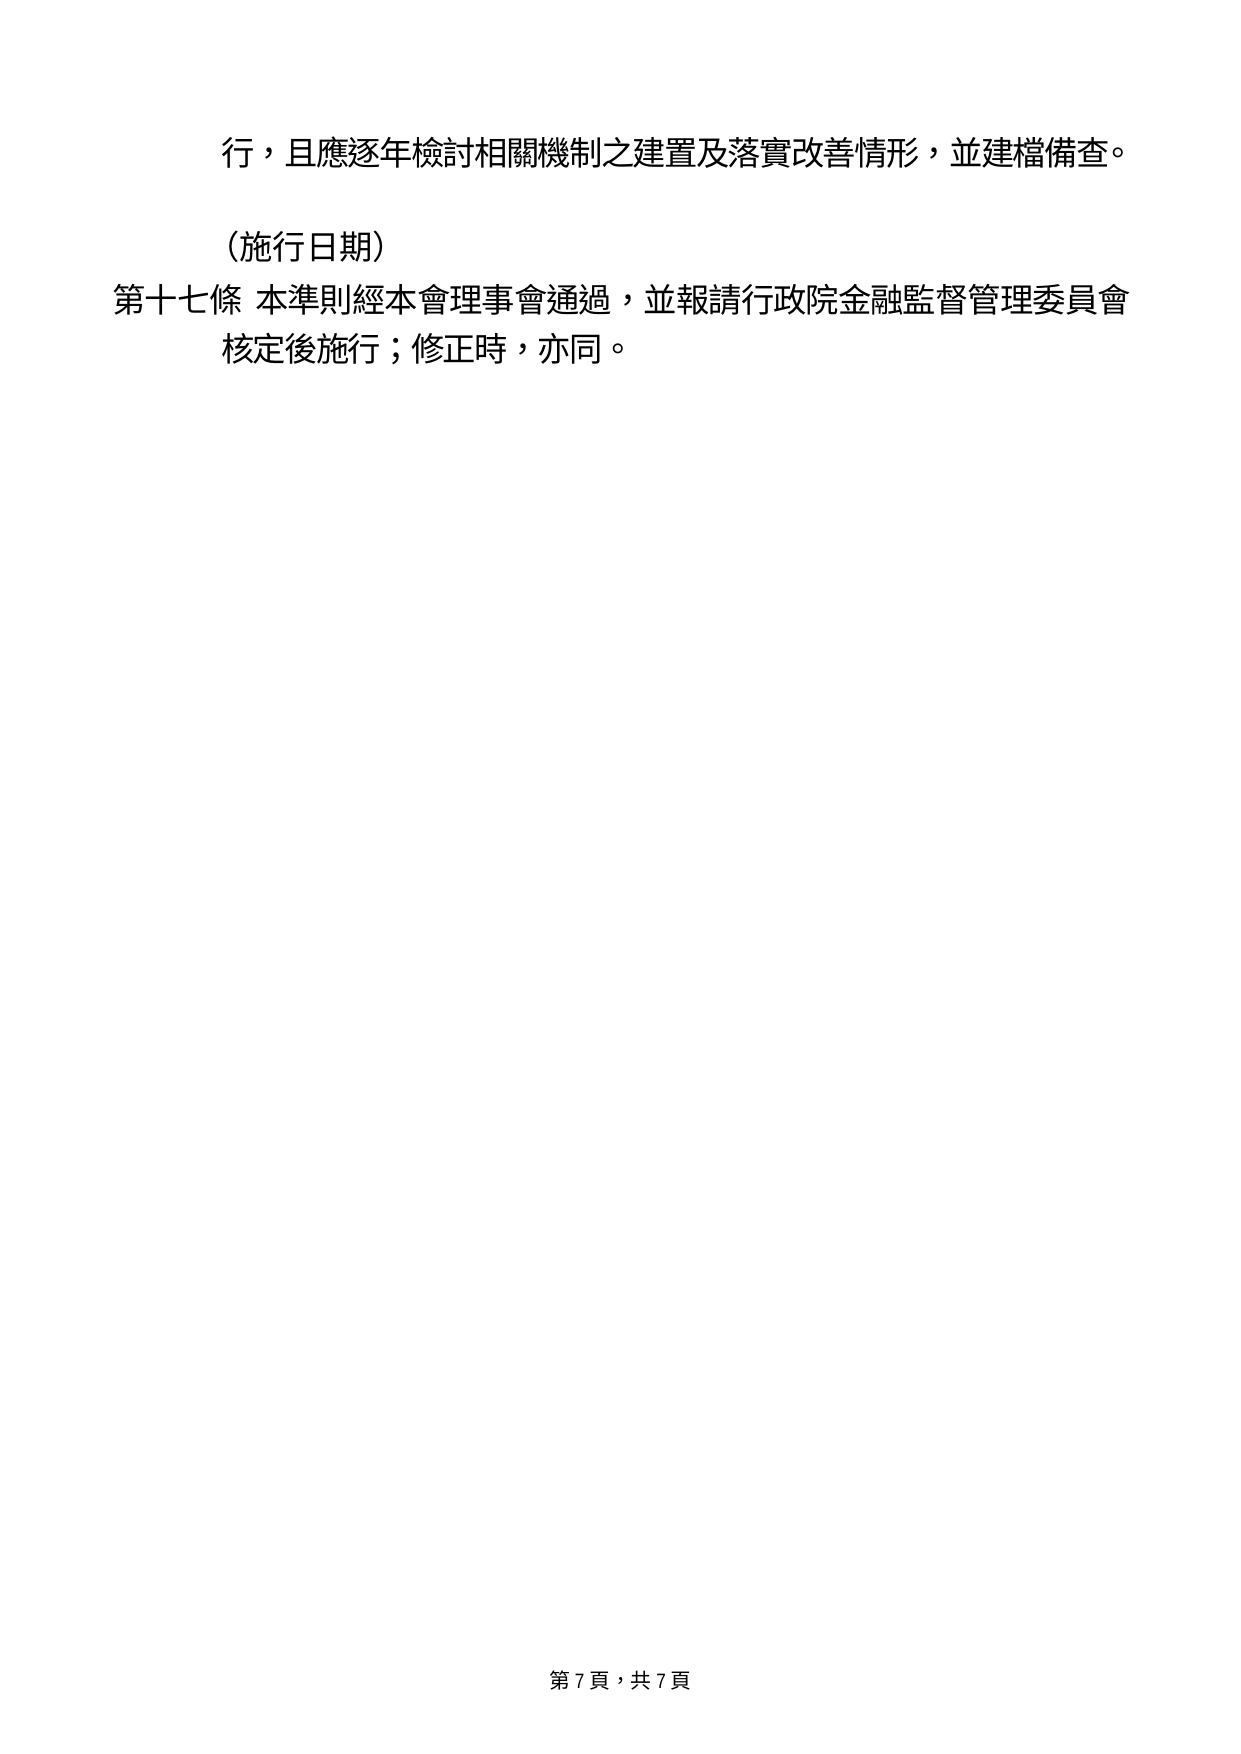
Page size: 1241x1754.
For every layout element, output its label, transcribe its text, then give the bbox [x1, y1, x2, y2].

text （施行日期） [206, 221, 1128, 269]
text 第十六條 事業應將本準則規範內容納入公司內部人員管理規範，確實執行，且應逐年檢討相關機制之建置及落實改善情形，並建檔備查。 [112, 127, 1130, 175]
text 第十七條 本準則經本會理事會通過，並報請行政院金融監督管理委員會核定後施行；修正時，亦同。 [112, 274, 1130, 371]
